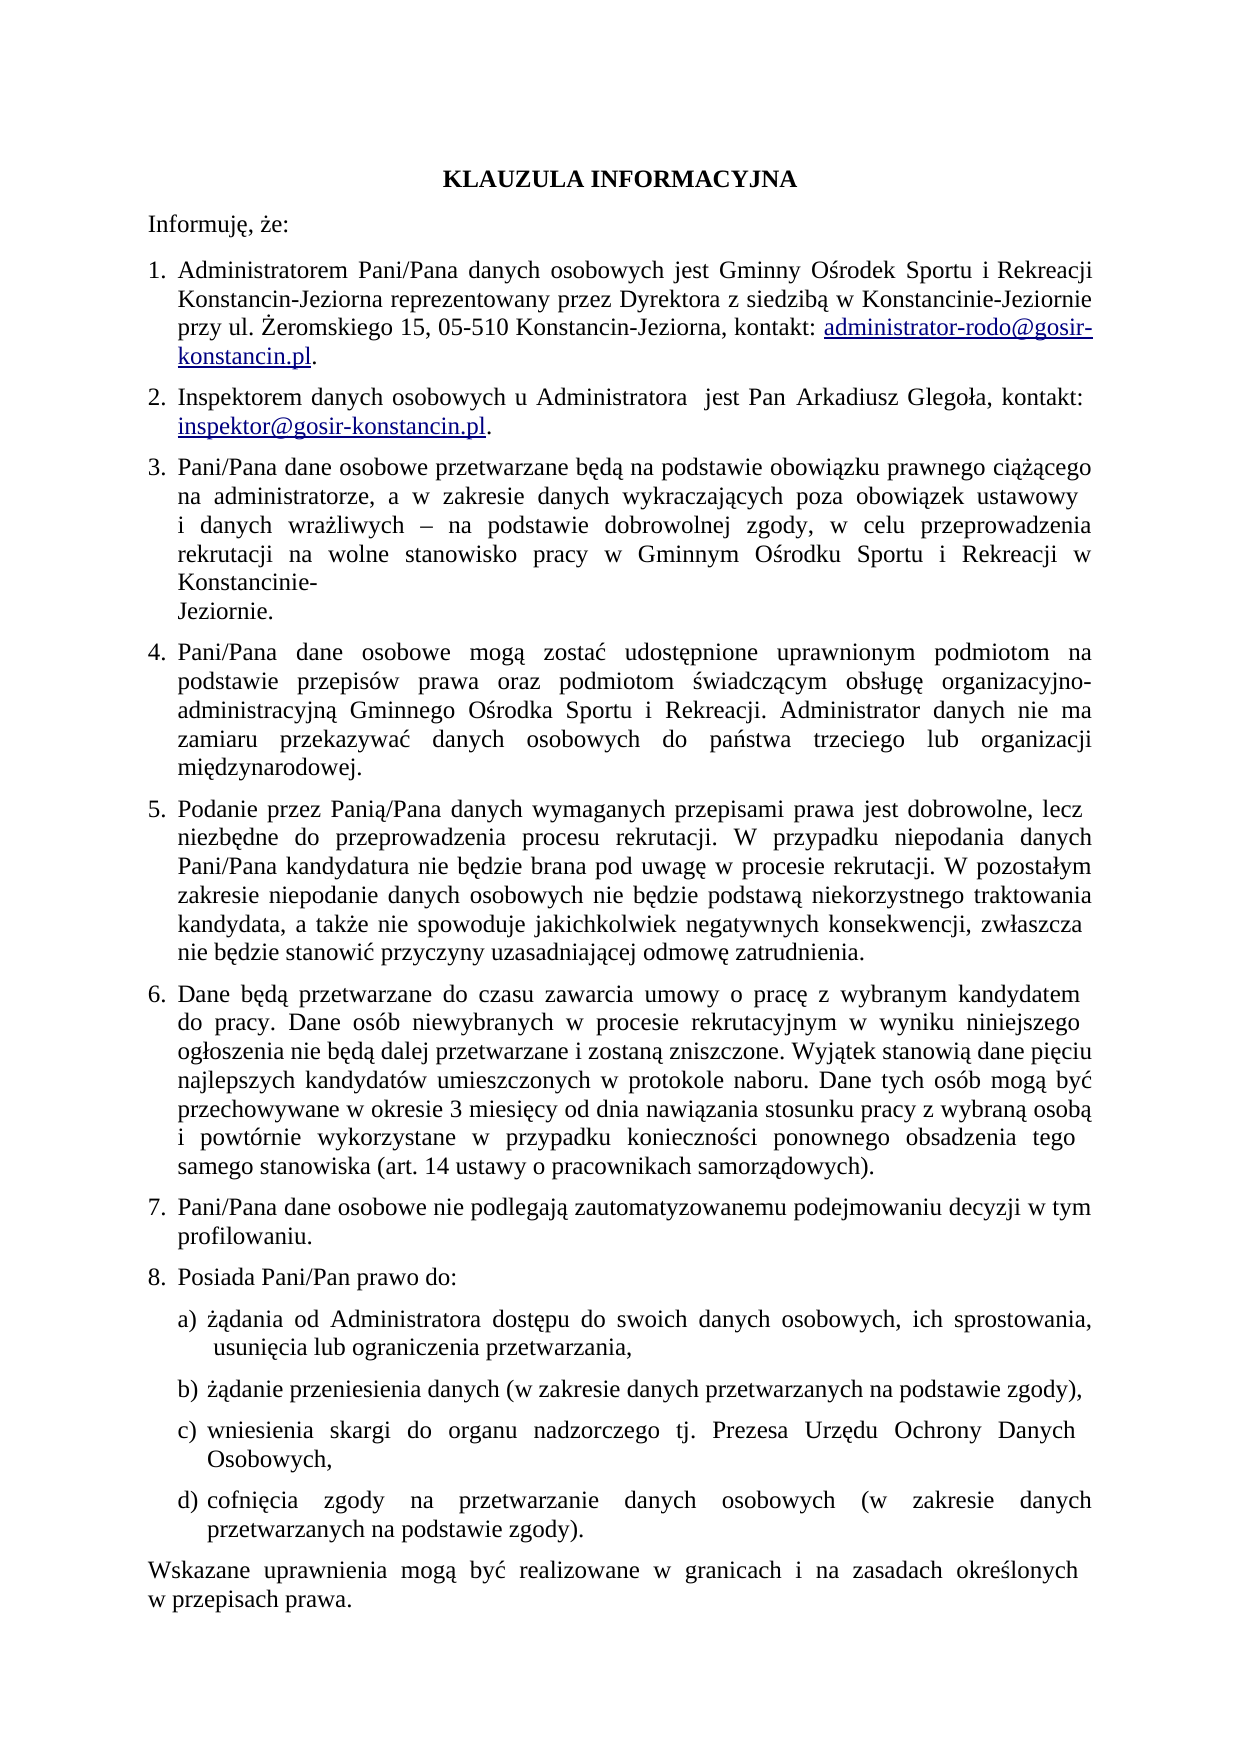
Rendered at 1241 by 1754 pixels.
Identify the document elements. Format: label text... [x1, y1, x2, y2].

text Informuję, że: [148, 209, 1092, 238]
list Pani/Pana dane osobowe mogą zostać udostępnione uprawnionym podmiotom na podstawie przepisów prawa oraz podmiotom świadczącym obsługę organizacyjno-administracyjną Gminnego Ośrodka Sportu i Rekreacji. Administrator danych nie ma zamiaru przekazywać danych osobowych do państwa trzeciego lub organizacji międzynarodowej. [148, 637, 1092, 781]
list cofnięcia zgody na przetwarzanie danych osobowych (w zakresie danych przetwarzanych na podstawie zgody). [177, 1485, 1092, 1542]
list Pani/Pana dane osobowe przetwarzane będą na podstawie obowiązku prawnego ciążącego na administratorze, a w zakresie danych wykraczających poza obowiązek ustawowy i danych wrażliwych – na podstawie dobrowolnej zgody, w celu przeprowadzenia rekrutacji na wolne stanowisko pracy w Gminnym Ośrodku Sportu i Rekreacji w Konstancinie- Jeziornie. [148, 452, 1092, 625]
list Pani/Pana dane osobowe nie podlegają zautomatyzowanemu podejmowaniu decyzji w tym profilowaniu. [148, 1192, 1092, 1250]
list Posiada Pani/Pan prawo do: [148, 1262, 1092, 1291]
text Wskazane uprawnienia mogą być realizowane w granicach i na zasadach określonych w przepisach prawa. [148, 1555, 1092, 1612]
list żądanie przeniesienia danych (w zakresie danych przetwarzanych na podstawie zgody), [177, 1374, 1092, 1402]
text KLAUZULA INFORMACYJNA [148, 164, 1092, 192]
list Dane będą przetwarzane do czasu zawarcia umowy o pracę z wybranym kandydatem do pracy. Dane osób niewybranych w procesie rekrutacyjnym w wyniku niniejszego ogłoszenia nie będą dalej przetwarzane i zostaną zniszczone. Wyjątek stanowią dane pięciu najlepszych kandydatów umieszczonych w protokole naboru. Dane tych osób mogą być przechowywane w okresie 3 miesięcy od dnia nawiązania stosunku pracy z wybraną osobą i powtórnie wykorzystane w przypadku konieczności ponownego obsadzenia tego samego stanowiska (art. 14 ustawy o pracownikach samorządowych). [148, 979, 1092, 1180]
list Podanie przez Panią/Pana danych wymaganych przepisami prawa jest dobrowolne, lecz niezbędne do przeprowadzenia procesu rekrutacji. W przypadku niepodania danych Pani/Pana kandydatura nie będzie brana pod uwagę w procesie rekrutacji. W pozostałym zakresie niepodanie danych osobowych nie będzie podstawą niekorzystnego traktowania kandydata, a także nie spowoduje jakichkolwiek negatywnych konsekwencji, zwłaszcza nie będzie stanowić przyczyny uzasadniającej odmowę zatrudnienia. [148, 794, 1092, 966]
list Inspektorem danych osobowych u Administratora jest Pan Arkadiusz Glegoła, kontakt: inspektor@gosir-konstancin.pl. [148, 382, 1092, 440]
list wniesienia skargi do organu nadzorczego tj. Prezesa Urzędu Ochrony Danych Osobowych, [177, 1415, 1092, 1472]
list Administratorem Pani/Pana danych osobowych jest Gminny Ośrodek Sportu i Rekreacji Konstancin-Jeziorna reprezentowany przez Dyrektora z siedzibą w Konstancinie-Jeziornie przy ul. Żeromskiego 15, 05-510 Konstancin-Jeziorna, kontakt: administrator-rodo@gosir-konstancin.pl. [148, 255, 1092, 370]
list żądania od Administratora dostępu do swoich danych osobowych, ich sprostowania, usunięcia lub ograniczenia przetwarzania, [177, 1304, 1092, 1361]
